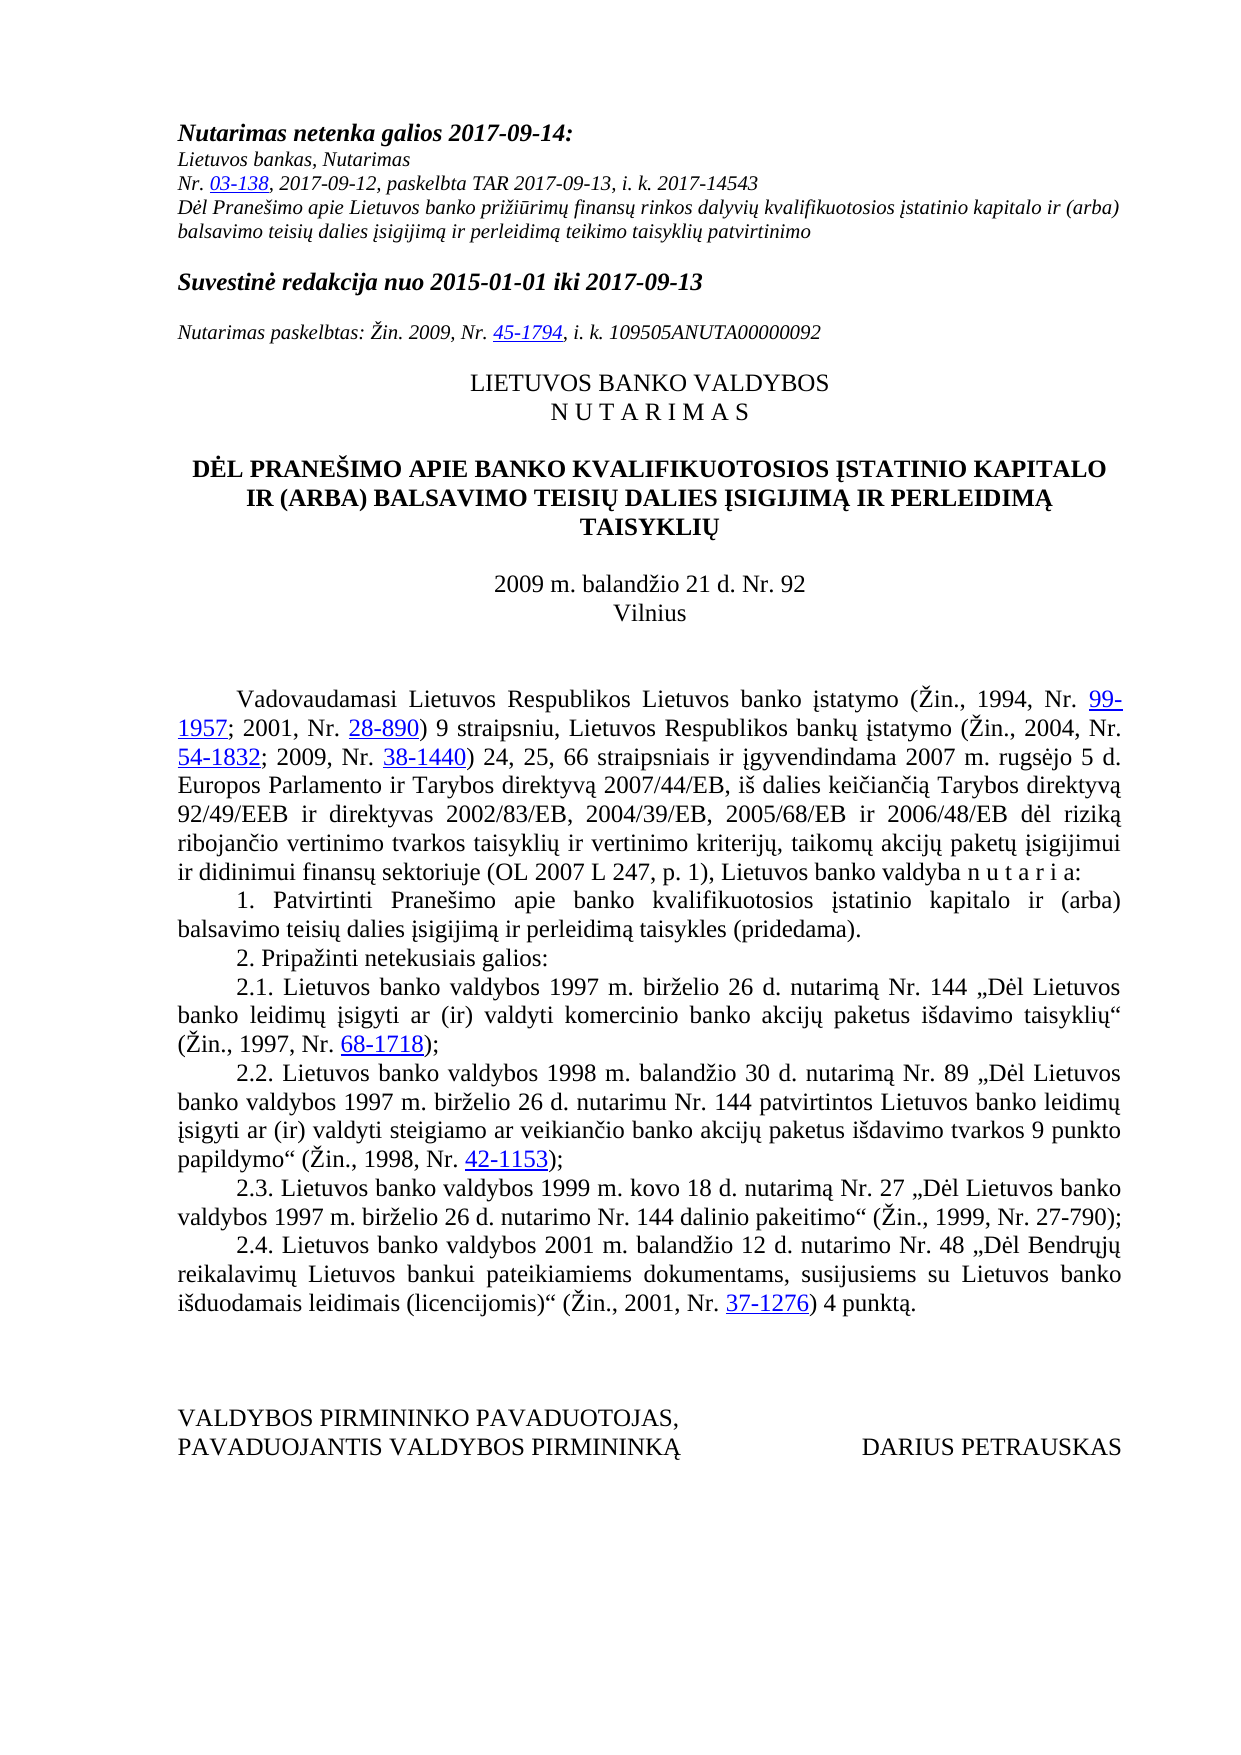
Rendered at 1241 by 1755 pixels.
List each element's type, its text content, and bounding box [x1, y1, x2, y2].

text Lietuvos bankas, Nutarimas [177, 147, 1122, 171]
text NUTARIMAS [177, 397, 1122, 426]
text Dėl Pranešimo apie Lietuvos banko prižiūrimų finansų rinkos dalyvių kvalifikuotosios įstatinio kapitalo ir (arba) balsavimo teisių dalies įsigijimą ir perleidimą teikimo taisyklių patvirtinimo [177, 195, 1122, 243]
text Suvestinė redakcija nuo 2015-01-01 iki 2017-09-13 [177, 267, 1122, 296]
text LIETUVOS BANKO VALDYBOS [177, 368, 1122, 397]
text DĖL PRANEŠIMO APIE BANKO KVALIFIKUOTOSIOS ĮSTATINIO KAPITALO IR (ARBA) BALSAVIMO TEISIŲ DALIES ĮSIGIJIMĄ IR PERLEIDIMĄ TAISYKLIŲ [177, 454, 1122, 541]
text PAVADUOJANTIS VALDYBOS PIRMININKĄ DARIUS PETRAUSKAS [177, 1432, 1122, 1461]
text 2. Pripažinti netekusiais galios: [177, 943, 1122, 972]
text Nr. 03-138, 2017-09-12, paskelbta TAR 2017-09-13, i. k. 2017-14543 [177, 171, 1122, 195]
text 2.3. Lietuvos banko valdybos 1999 m. kovo 18 d. nutarimą Nr. 27 „Dėl Lietuvos banko valdybos 1997 m. birželio 26 d. nutarimo Nr. 144 dalinio pakeitimo“ (Žin., 1999, Nr. 27-790); [177, 1173, 1122, 1231]
text 2.1. Lietuvos banko valdybos 1997 m. birželio 26 d. nutarimą Nr. 144 „Dėl Lietuvos banko leidimų įsigyti ar (ir) valdyti komercinio banko akcijų paketus išdavimo taisyklių“ (Žin., 1997, Nr. 68-1718); [177, 972, 1122, 1058]
text 2.2. Lietuvos banko valdybos 1998 m. balandžio 30 d. nutarimą Nr. 89 „Dėl Lietuvos banko valdybos 1997 m. birželio 26 d. nutarimu Nr. 144 patvirtintos Lietuvos banko leidimų įsigyti ar (ir) valdyti steigiamo ar veikiančio banko akcijų paketus išdavimo tvarkos 9 punkto papildymo“ (Žin., 1998, Nr. 42-1153); [177, 1058, 1122, 1173]
text Vadovaudamasi Lietuvos Respublikos Lietuvos banko įstatymo (Žin., 1994, Nr. 99-1957; 2001, Nr. 28-890) 9 straipsniu, Lietuvos Respublikos bankų įstatymo (Žin., 2004, Nr. 54-1832; 2009, Nr. 38-1440) 24, 25, 66 straipsniais ir įgyvendindama 2007 m. rugsėjo 5 d. Europos Parlamento ir Tarybos direktyvą 2007/44/EB, iš dalies keičiančią Tarybos direktyvą 92/49/EEB ir direktyvas 2002/83/EB, 2004/39/EB, 2005/68/EB ir 2006/48/EB dėl riziką ribojančio vertinimo tvarkos taisyklių ir vertinimo kriterijų, taikomų akcijų paketų įsigijimui ir didinimui finansų sektoriuje (OL 2007 L 247, p. 1), Lietuvos banko valdyba nutaria: [177, 684, 1122, 886]
text Nutarimas netenka galios 2017-09-14: [177, 118, 1122, 147]
text 2.4. Lietuvos banko valdybos 2001 m. balandžio 12 d. nutarimo Nr. 48 „Dėl Bendrųjų reikalavimų Lietuvos bankui pateikiamiems dokumentams, susijusiems su Lietuvos banko išduodamais leidimais (licencijomis)“ (Žin., 2001, Nr. 37-1276) 4 punktą. [177, 1231, 1122, 1317]
text VALDYBOS PIRMININKO PAVADUOTOJAS, [177, 1403, 1122, 1432]
text Vilnius [177, 598, 1122, 627]
text 1. Patvirtinti Pranešimo apie banko kvalifikuotosios įstatinio kapitalo ir (arba) balsavimo teisių dalies įsigijimą ir perleidimą taisykles (pridedama). [177, 886, 1122, 943]
text Nutarimas paskelbtas: Žin. 2009, Nr. 45-1794, i. k. 109505ANUTA00000092 [177, 320, 1122, 344]
text 2009 m. balandžio 21 d. Nr. 92 [177, 569, 1122, 598]
